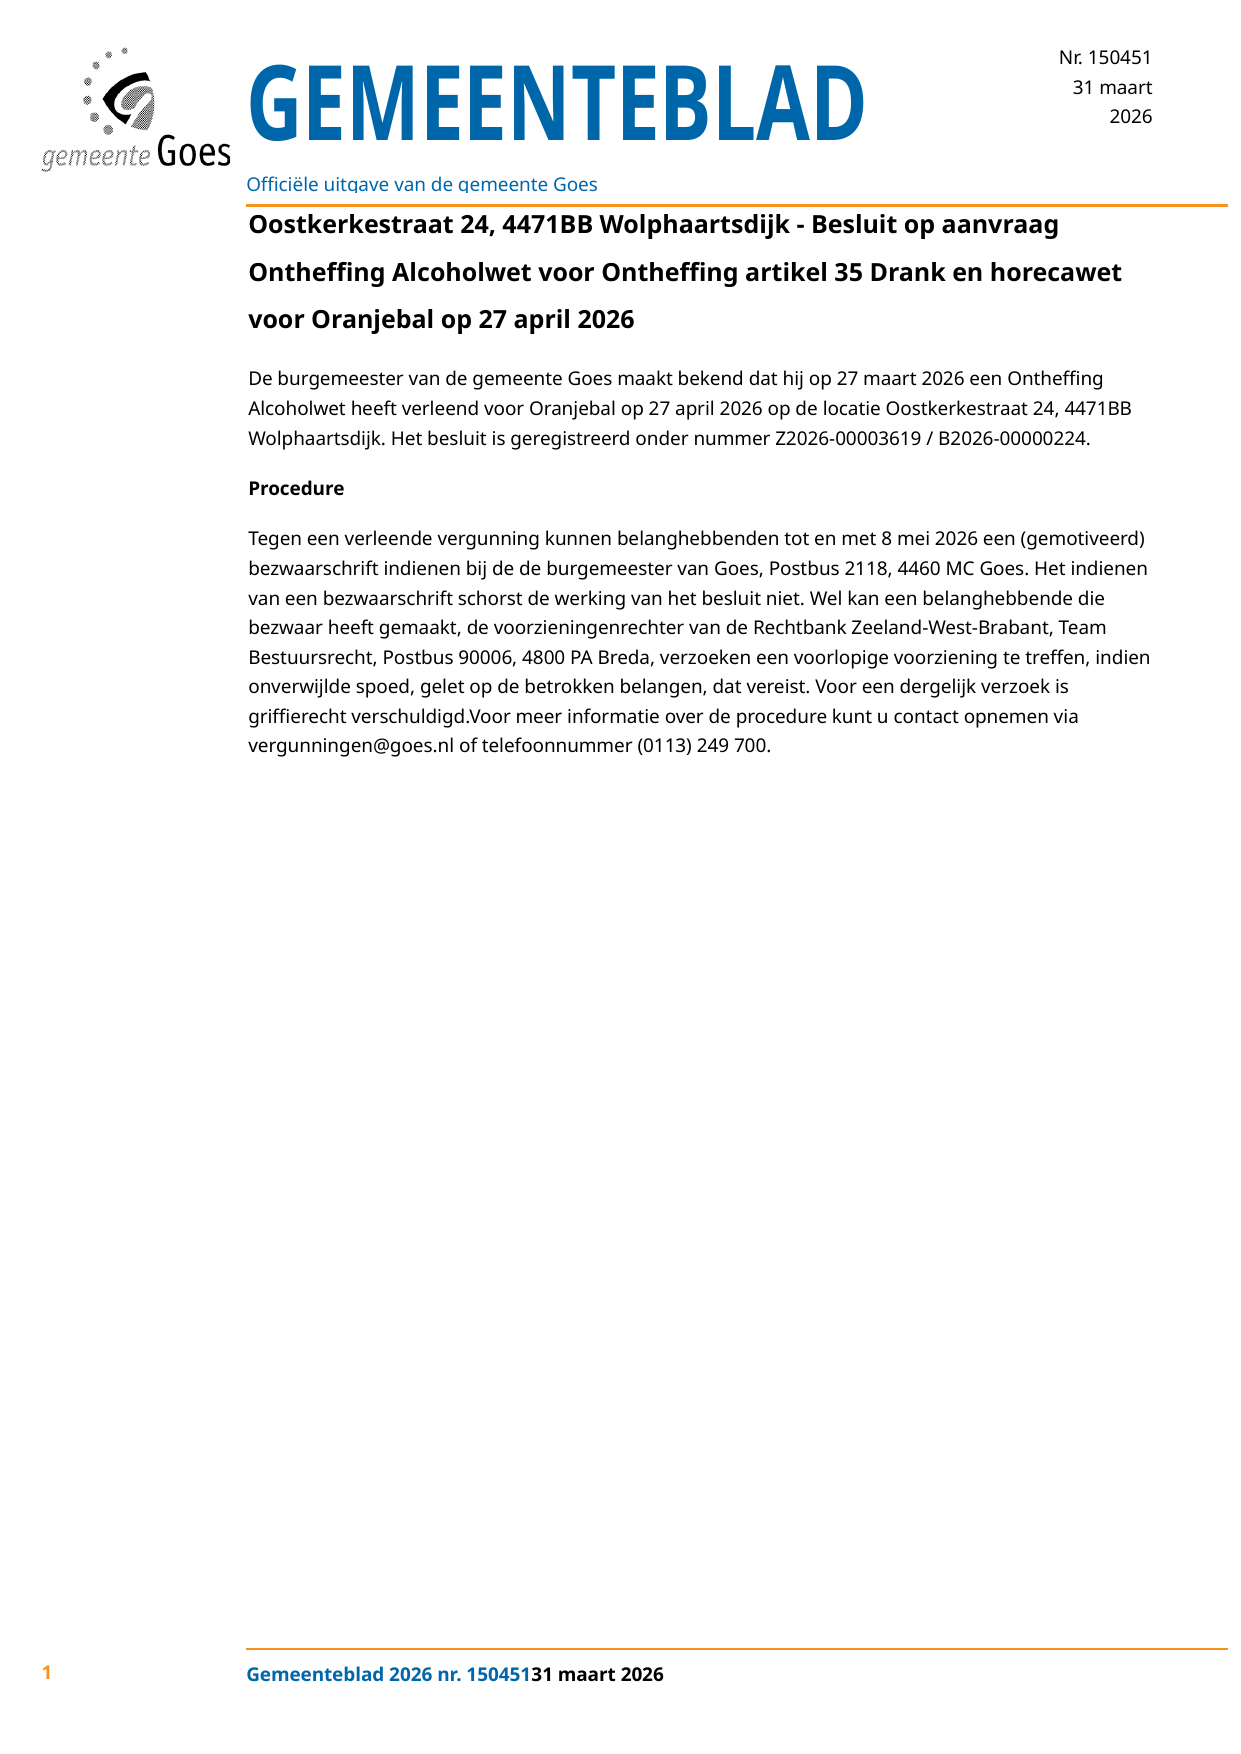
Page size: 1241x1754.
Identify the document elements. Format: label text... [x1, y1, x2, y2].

text De burgemeester van de gemeente Goes maakt bekend dat hij op 27 maart 2026 een Ontheffing Alcoholwet heeft verleend voor Oranjebal op 27 april 2026 op de locatie Oostkerkestraat 24, 4471BB Wolphaartsdijk. Het besluit is geregistreerd onder nummer Z2026-00003619 / B2026-00000224. [248, 366, 1152, 450]
text Oostkerkestraat 24, 4471BB Wolphaartsdijk - Besluit op aanvraag Ontheffing Alcoholwet voor Ontheffing artikel 35 Drank en horecawet voor Oranjebal op 27 april 2026 [248, 207, 1152, 336]
text Tegen een verleende vergunning kunnen belanghebbenden tot en met 8 mei 2026 een (gemotiveerd) bezwaarschrift indienen bij de de burgemeester van Goes, Postbus 2118, 4460 MC Goes. Het indienen van een bezwaarschrift schorst de werking van het besluit niet. Wel kan een belanghebbende die bezwaar heeft gemaakt, de voorzieningenrechter van de Rechtbank Zeeland-West-Brabant, Team Bestuursrecht, Postbus 90006, 4800 PA Breda, verzoeken een voorlopige voorziening te treffen, indien onverwijlde spoed, gelet op de betrokken belangen, dat vereist. Voor een dergelijk verzoek is griffierecht verschuldigd.Voor meer informatie over de procedure kunt u contact opnemen via vergunningen@goes.nl of telefoonnummer (0113) 249 700. [248, 526, 1152, 758]
text Procedure [248, 475, 1152, 501]
picture [41, 47, 231, 172]
